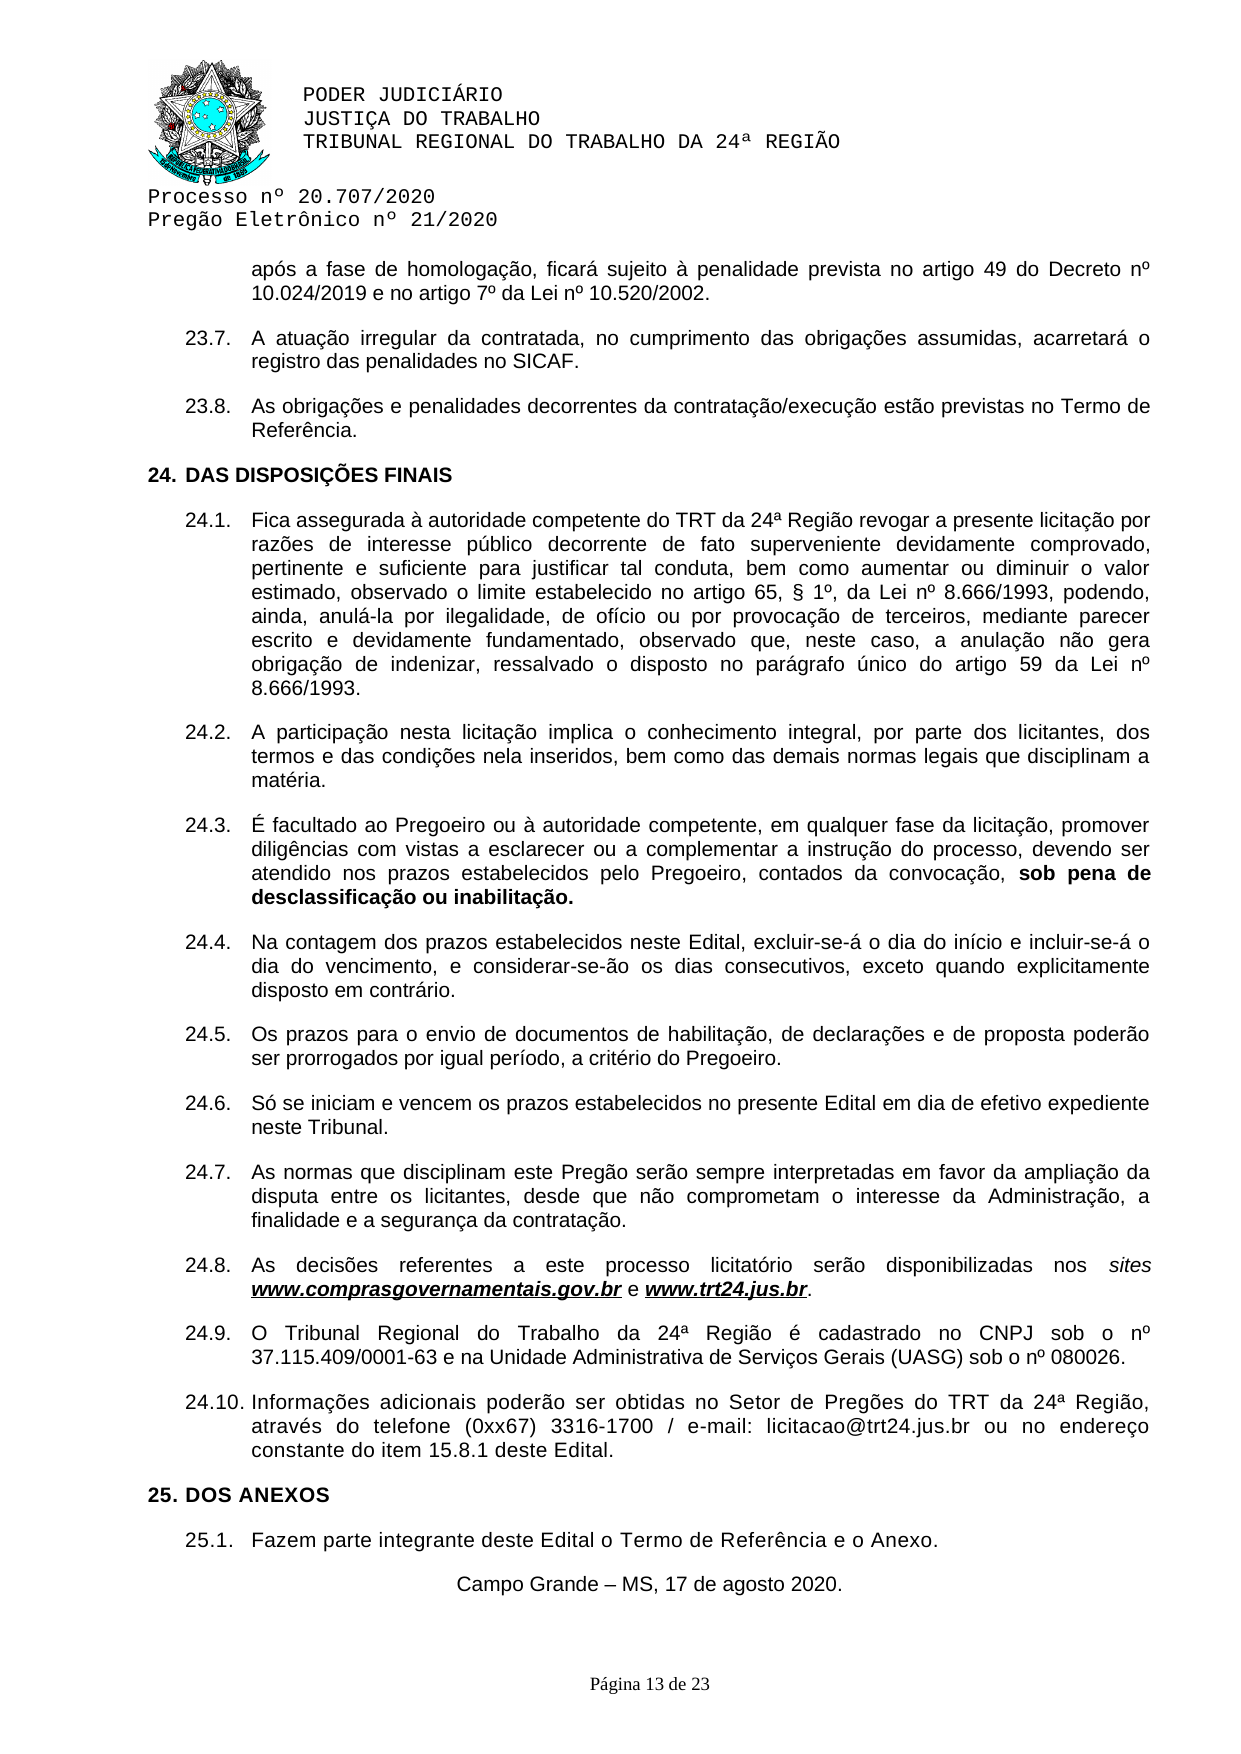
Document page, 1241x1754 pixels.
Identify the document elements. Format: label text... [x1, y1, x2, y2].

list Fica assegurada à autoridade competente do TRT da 24ª Região revogar a presente licitação por razões de interesse público decorrente de fato superveniente devidamente comprovado, pertinente e suficiente para justificar tal conduta, bem como aumentar ou diminuir o valor estimado, observado o limite estabelecido no artigo 65, § 1º, da Lei nº 8.666/1993, podendo, ainda, anulá-la por ilegalidade, de ofício ou por provocação de terceiros, mediante parecer escrito e devidamente fundamentado, observado que, neste caso, a anulação não gera obrigação de indenizar, ressalvado o disposto no parágrafo único do artigo 59 da Lei nº 8.666/1993. [185, 508, 1152, 699]
list É facultado ao Pregoeiro ou à autoridade competente, em qualquer fase da licitação, promover diligências com vistas a esclarecer ou a complementar a instrução do processo, devendo ser atendido nos prazos estabelecidos pelo Pregoeiro, contados da convocação, sob pena de desclassificação ou inabilitação. [185, 813, 1152, 909]
list Os prazos para o envio de documentos de habilitação, de declarações e de proposta poderão ser prorrogados por igual período, a critério do Pregoeiro. [185, 1022, 1152, 1070]
list Informações adicionais poderão ser obtidas no Setor de Pregões do TRT da 24ª Região, através do telefone (0xx67) 3316-1700 / e-mail: licitacao@trt24.jus.br ou no endereço constante do item 15.8.1 deste Edital. [185, 1390, 1152, 1462]
list As decisões referentes a este processo licitatório serão disponibilizadas nos sites www.comprasgovernamentais.gov.br e www.trt24.jus.br. [185, 1252, 1152, 1300]
list O Tribunal Regional do Trabalho da 24ª Região é cadastrado no CNPJ sob o nº 37.115.409/0001-63 e na Unidade Administrativa de Serviços Gerais (UASG) sob o nº 080026. [185, 1321, 1152, 1369]
list DOS ANEXOS [148, 1483, 1152, 1507]
list A participação nesta licitação implica o conhecimento integral, por parte dos licitantes, dos termos e das condições nela inseridos, bem como das demais normas legais que disciplinam a matéria. [185, 720, 1152, 792]
text Campo Grande – MS, 17 de agosto 2020. [148, 1572, 1152, 1596]
list Na contagem dos prazos estabelecidos neste Edital, excluir-se-á o dia do início e incluir-se-á o dia do vencimento, e considerar-se-ão os dias consecutivos, exceto quando explicitamente disposto em contrário. [185, 929, 1152, 1001]
list As obrigações e penalidades decorrentes da contratação/execução estão previstas no Termo de Referência. [185, 394, 1152, 442]
list Só se iniciam e vencem os prazos estabelecidos no presente Edital em dia de efetivo expediente neste Tribunal. [185, 1091, 1152, 1139]
list Fazem parte integrante deste Edital o Termo de Referência e o Anexo. [185, 1527, 1152, 1551]
list após a fase de homologação, ficará sujeito à penalidade prevista no artigo 49 do Decreto nº 10.024/2019 e no artigo 7º da Lei nº 10.520/2002. [185, 257, 1152, 304]
list A atuação irregular da contratada, no cumprimento das obrigações assumidas, acarretará o registro das penalidades no SICAF. [185, 325, 1152, 373]
list As normas que disciplinam este Pregão serão sempre interpretadas em favor da ampliação da disputa entre os licitantes, desde que não comprometam o interesse da Administração, a finalidade e a segurança da contratação. [185, 1160, 1152, 1232]
list DAS DISPOSIÇÕES FINAIS [148, 463, 1152, 487]
picture [147, 59, 272, 186]
